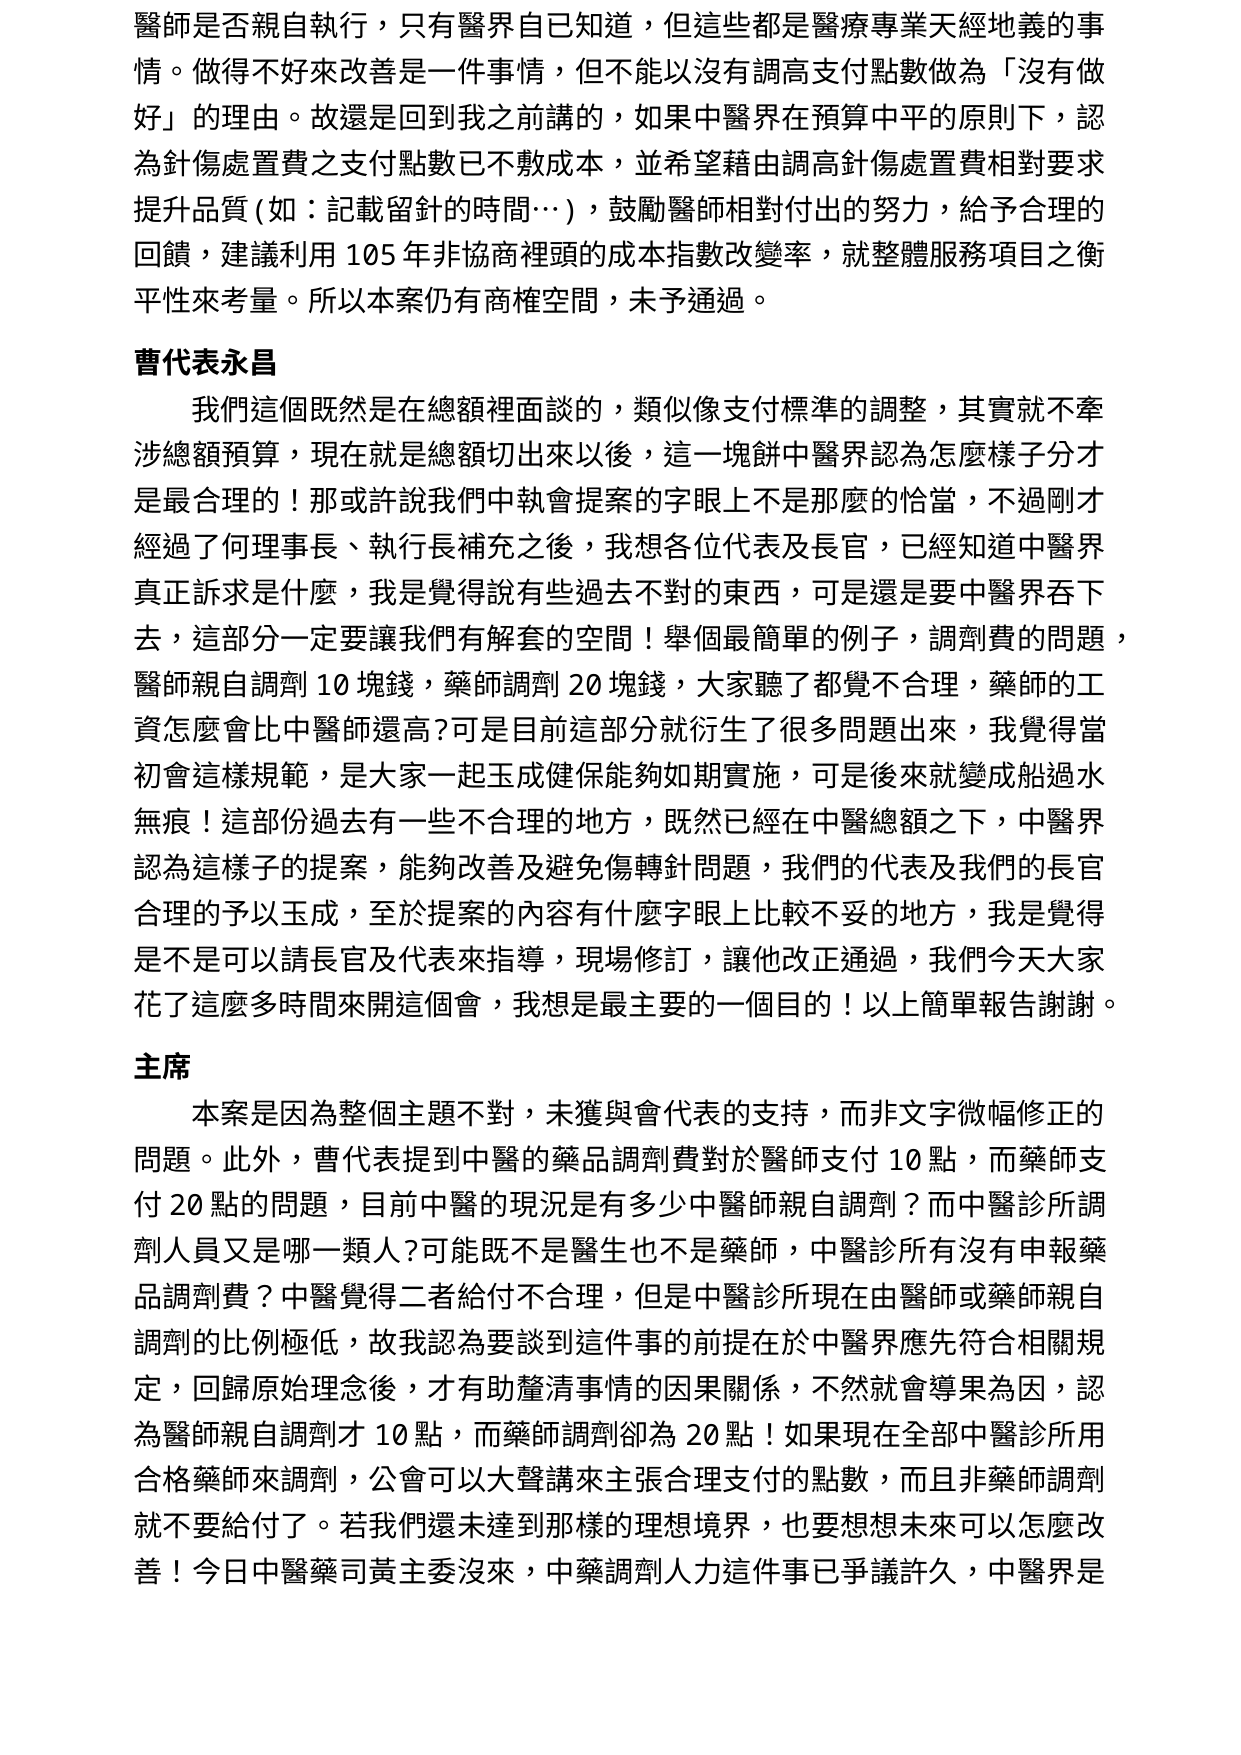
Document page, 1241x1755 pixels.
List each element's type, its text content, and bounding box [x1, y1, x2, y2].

text 本案是因為整個主題不對，未獲與會代表的支持，而非文字微幅修正的問題。此外，曹代表提到中醫的藥品調劑費對於醫師支付10點，而藥師支付20點的問題，目前中醫的現況是有多少中醫師親自調劑？而中醫診所調劑人員又是哪一類人?可能既不是醫生也不是藥師，中醫診所有沒有申報藥品調劑費？中醫覺得二者給付不合理，但是中醫診所現在由醫師或藥師親自調劑的比例極低，故我認為要談到這件事的前提在於中醫界應先符合相關規定，回歸原始理念後，才有助釐清事情的因果關係，不然就會導果為因，認為醫師親自調劑才10點，而藥師調劑卻為20點！如果現在全部中醫診所用合格藥師來調劑，公會可以大聲講來主張合理支付的點數，而且非藥師調劑就不要給付了。若我們還未達到那樣的理想境界，也要想想未來可以怎麼改善！今日中醫藥司黃主委沒來，中藥調劑人力這件事已爭議許久，中醫界是 [133, 1087, 1107, 1592]
text 醫師是否親自執行，只有醫界自已知道，但這些都是醫療專業天經地義的事情。做得不好來改善是一件事情，但不能以沒有調高支付點數做為「沒有做好」的理由。故還是回到我之前講的，如果中醫界在預算中平的原則下，認為針傷處置費之支付點數已不敷成本，並希望藉由調高針傷處置費相對要求提升品質(如：記載留針的時間…)，鼓勵醫師相對付出的努力，給予合理的回饋，建議利用105年非協商裡頭的成本指數改變率，就整體服務項目之衡平性來考量。所以本案仍有商榷空間，未予通過。 [133, 0, 1107, 321]
text 我們這個既然是在總額裡面談的，類似像支付標準的調整，其實就不牽涉總額預算，現在就是總額切出來以後，這一塊餅中醫界認為怎麼樣子分才是最合理的！那或許說我們中執會提案的字眼上不是那麼的恰當，不過剛才經過了何理事長、執行長補充之後，我想各位代表及長官，已經知道中醫界真正訴求是什麼，我是覺得說有些過去不對的東西，可是還是要中醫界吞下去，這部分一定要讓我們有解套的空間！舉個最簡單的例子，調劑費的問題，醫師親自調劑10塊錢，藥師調劑20塊錢，大家聽了都覺不合理，藥師的工資怎麼會比中醫師還高?可是目前這部分就衍生了很多問題出來，我覺得當初會這樣規範，是大家一起玉成健保能夠如期實施，可是後來就變成船過水無痕！這部份過去有一些不合理的地方，既然已經在中醫總額之下，中醫界認為這樣子的提案，能夠改善及避免傷轉針問題，我們的代表及我們的長官合理的予以玉成，至於提案的內容有什麼字眼上比較不妥的地方，我是覺得是不是可以請長官及代表來指導，現場修訂，讓他改正通過，我們今天大家花了這麼多時間來開這個會，我想是最主要的一個目的！以上簡單報告謝謝。 [133, 383, 1107, 1025]
text 曹代表永昌 [133, 333, 1107, 383]
text 主席 [133, 1037, 1107, 1087]
